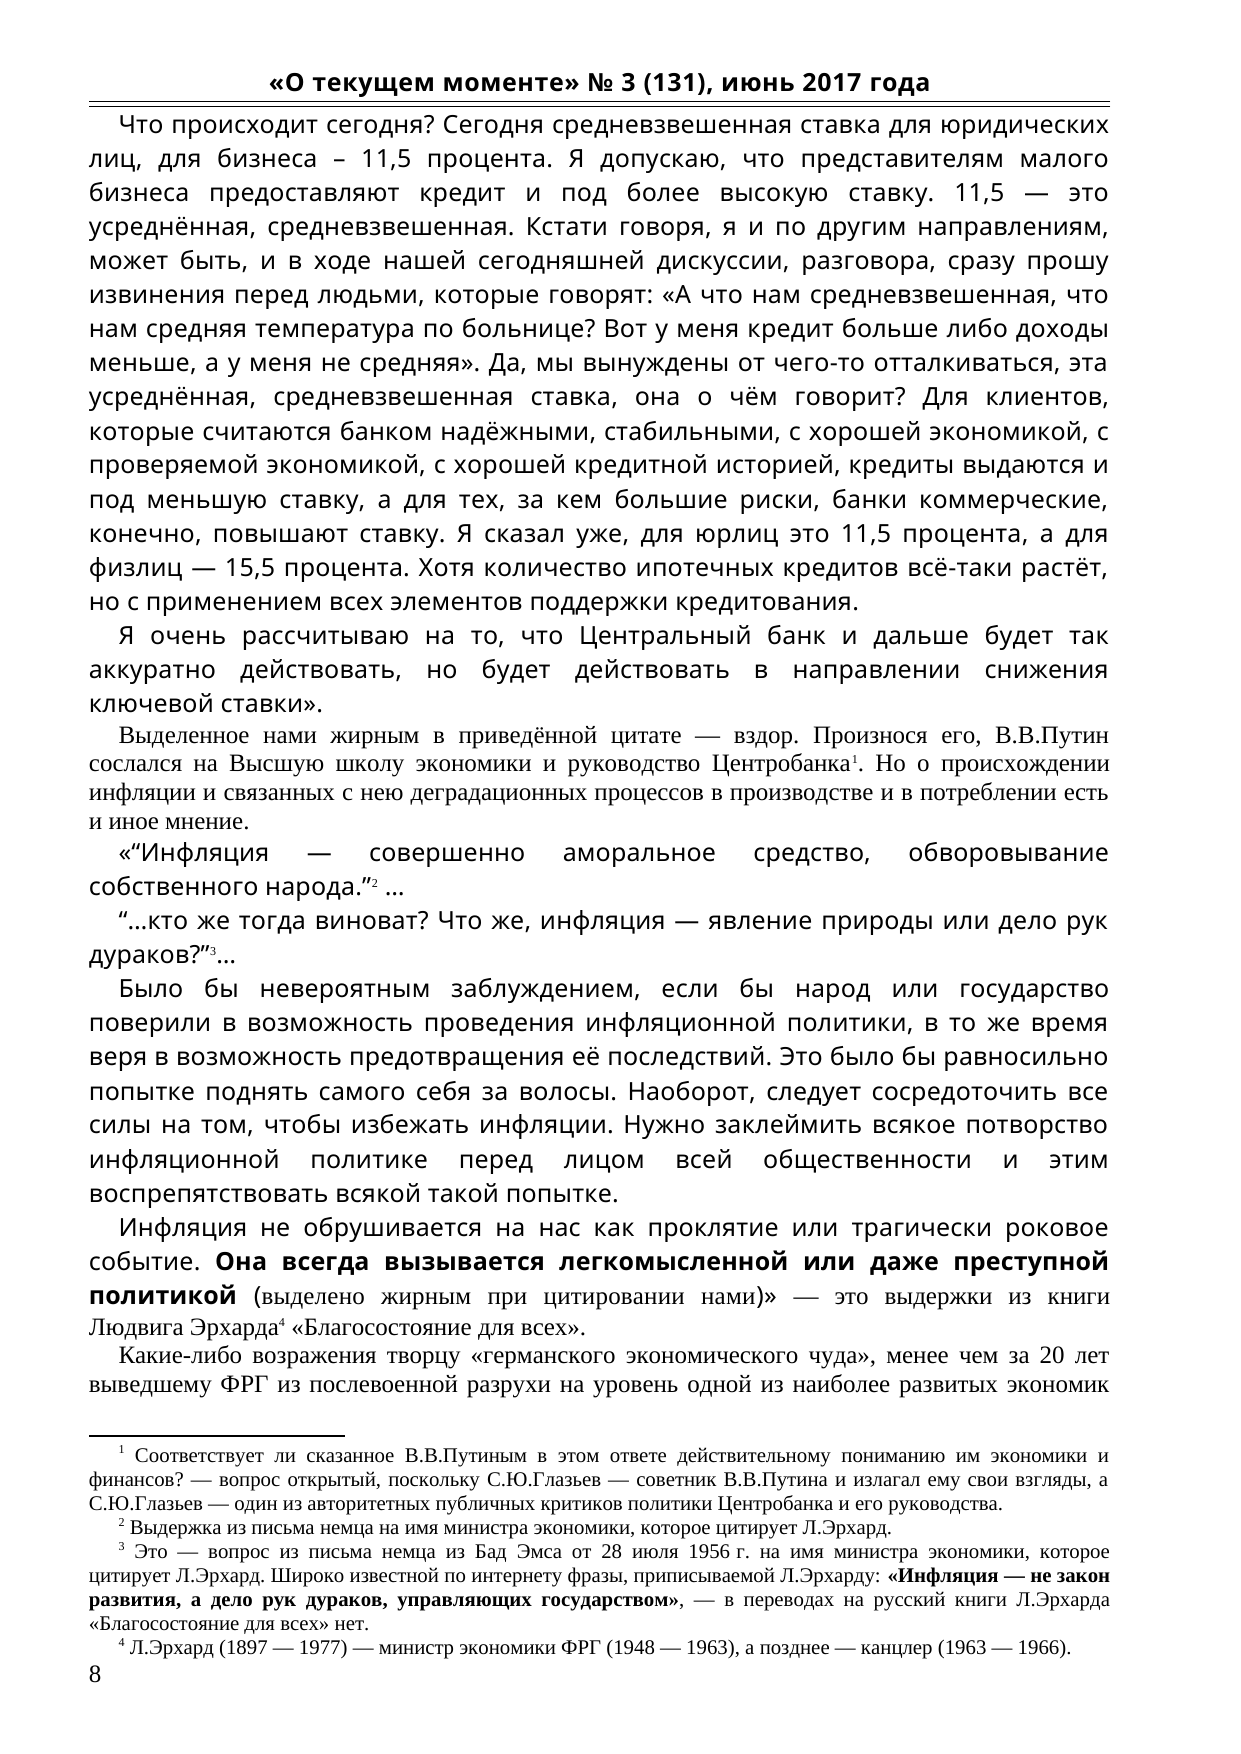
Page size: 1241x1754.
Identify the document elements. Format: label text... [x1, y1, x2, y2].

text Соответствует ли сказанное В.В.Путиным в этом ответе действительному пониманию им экономики и финансов? — вопрос открытый, поскольку С.Ю.Глазьев — советник В.В.Путина и излагал ему свои взгляды, а С.Ю.Глазьев — один из авторитетных публичных критиков политики Центробанка и его руководства. [89, 1442, 1110, 1515]
text Инфляция не обрушивается на нас как проклятие или трагически роковое событие. Она всегда вызывается легкомысленной или даже преступной политикой (выделено жирным при цитировании нами)» — это выдержки из книги Людвига Эрхарда «Благосостояние для всех». [89, 1209, 1110, 1340]
text Л.Эрхард (1897 — 1977) — министр экономики ФРГ (1948 — 1963), а позднее — канцлер (1963 — 1966). [89, 1635, 1110, 1659]
text «“Инфляция — совершенно аморальное средство, обворовывание собственного народа.” … [89, 835, 1110, 903]
text “…кто же тогда виноват? Что же, инфляция — явление природы или дело рук дураков?”… [89, 903, 1110, 971]
text Было бы невероятным заблуждением, если бы народ или государство поверили в возможность проведения инфляционной политики, в то же время веря в возможность предотвращения её последствий. Это было бы равносильно попытке поднять самого себя за волосы. Наоборот, следует сосредоточить все силы на том, чтобы избежать инфляции. Нужно заклеймить всякое потворство инфляционной политике перед лицом всей общественности и этим воспрепятствовать всякой такой попытке. [89, 971, 1110, 1209]
text Какие-либо возражения творцу «германского экономического чуда», менее чем за 20 лет выведшему ФРГ из послевоенной разрухи на уровень одной из наиболее развитых экономик [89, 1340, 1110, 1398]
text Я очень рассчитываю на то, что Центральный банк и дальше будет так аккуратно действовать, но будет действовать в направлении снижения ключевой ставки». [89, 617, 1110, 720]
text Выделенное нами жирным в приведённой цитате — вздор. Произнося его, В.В.Путин сослался на Высшую школу экономики и руководство Центробанка. Но о происхождении инфляции и связанных с нею деградационных процессов в производстве и в потреблении есть и иное мнение. [89, 720, 1110, 835]
text Что происходит сегодня? Сегодня средневзвешенная ставка для юридических лиц, для бизнеса – 11,5 процента. Я допускаю, что представителям малого бизнеса предоставляют кредит и под более высокую ставку. 11,5 — это усреднённая, средневзвешенная. Кстати говоря, я и по другим направлениям, может быть, и в ходе нашей сегодняшней дискуссии, разговора, сразу прошу извинения перед людьми, которые говорят: «А что нам средневзвешенная, что нам средняя температура по больнице? Вот у меня кредит больше либо доходы меньше, а у меня не средняя». Да, мы вынуждены от чего-то отталкиваться, эта усреднённая, средневзвешенная ставка, она о чём говорит? Для клиентов, которые считаются банком надёжными, стабильными, с хорошей экономикой, с проверяемой экономикой, с хорошей кредитной историей, кредиты выдаются и под меньшую ставку, а для тех, за кем большие риски, банки коммерческие, конечно, повышают ставку. Я сказал уже, для юрлиц это 11,5 процента, а для физлиц — 15,5 процента. Хотя количество ипотечных кредитов всё-таки растёт, но с применением всех элементов поддержки кредитования. [89, 107, 1110, 617]
text Это — вопрос из письма немца из Бад Эмса от 28 июля 1956 г. на имя министра экономики, которое цитирует Л.Эрхард. Широко известной по интернету фразы, приписываемой Л.Эрхарду: «Инфляция — не закон развития, а дело рук дураков, управляющих государством», — в переводах на русский книги Л.Эрхарда «Благосостояние для всех» нет. [89, 1539, 1110, 1635]
text Выдержка из письма немца на имя министра экономики, которое цитирует Л.Эрхард. [89, 1515, 1110, 1539]
